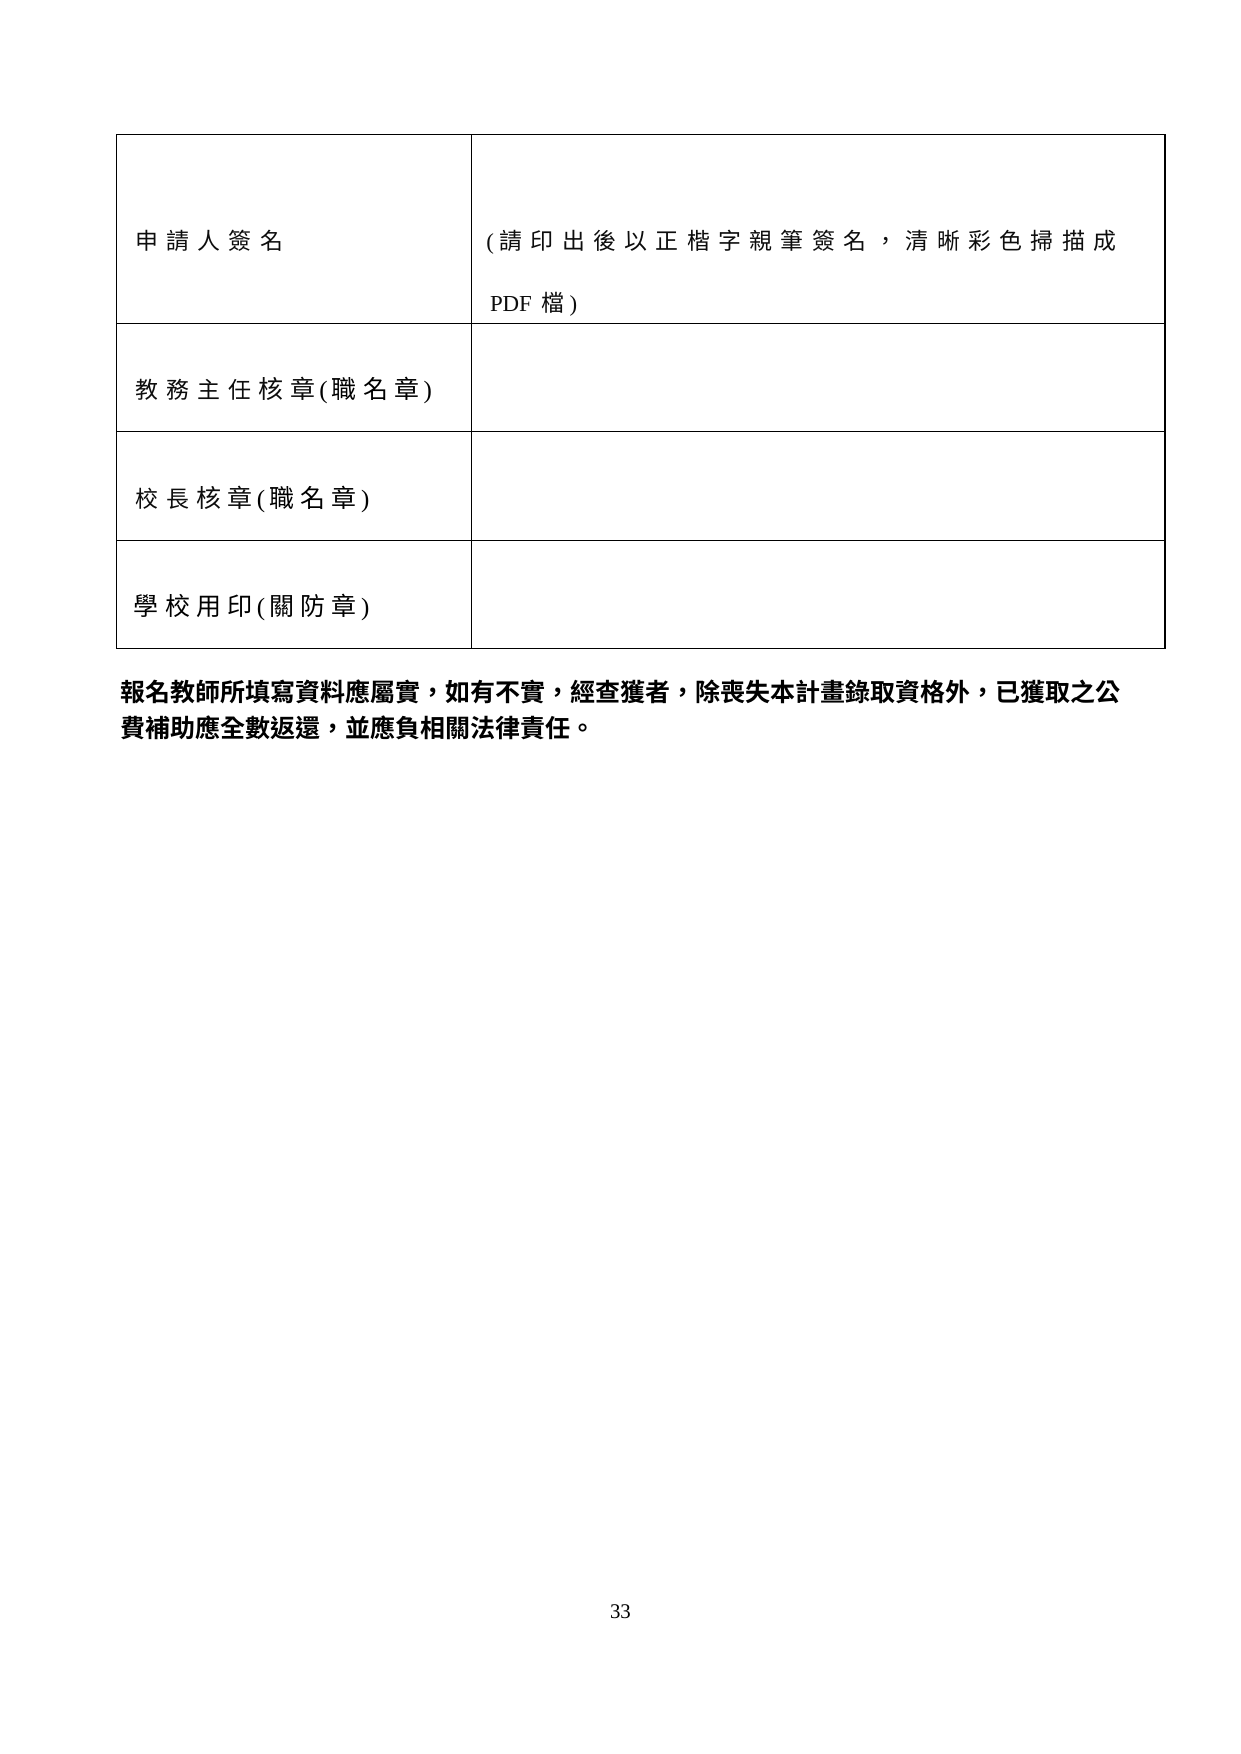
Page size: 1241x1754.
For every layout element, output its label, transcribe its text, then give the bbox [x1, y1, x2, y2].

table_cell 校長核章(職名章) [117, 432, 471, 539]
table_cell [472, 541, 1164, 648]
text 報名教師所填寫資料應屬實，如有不實，經查獲者，除喪失本計畫錄取資格外，已獲取之公費補助應全數返還，並應負相關法律責任。 [120, 672, 1120, 745]
table_cell 學校用印(關防章) [117, 541, 471, 648]
table_cell 申請人簽名 [117, 135, 471, 323]
table_cell [472, 432, 1164, 539]
table_cell [472, 324, 1164, 431]
table_cell 教務主任核章(職名章) [117, 324, 471, 431]
table_cell (請印出後以正楷字親筆簽名，清晰彩色掃描成PDF檔) [472, 135, 1164, 323]
